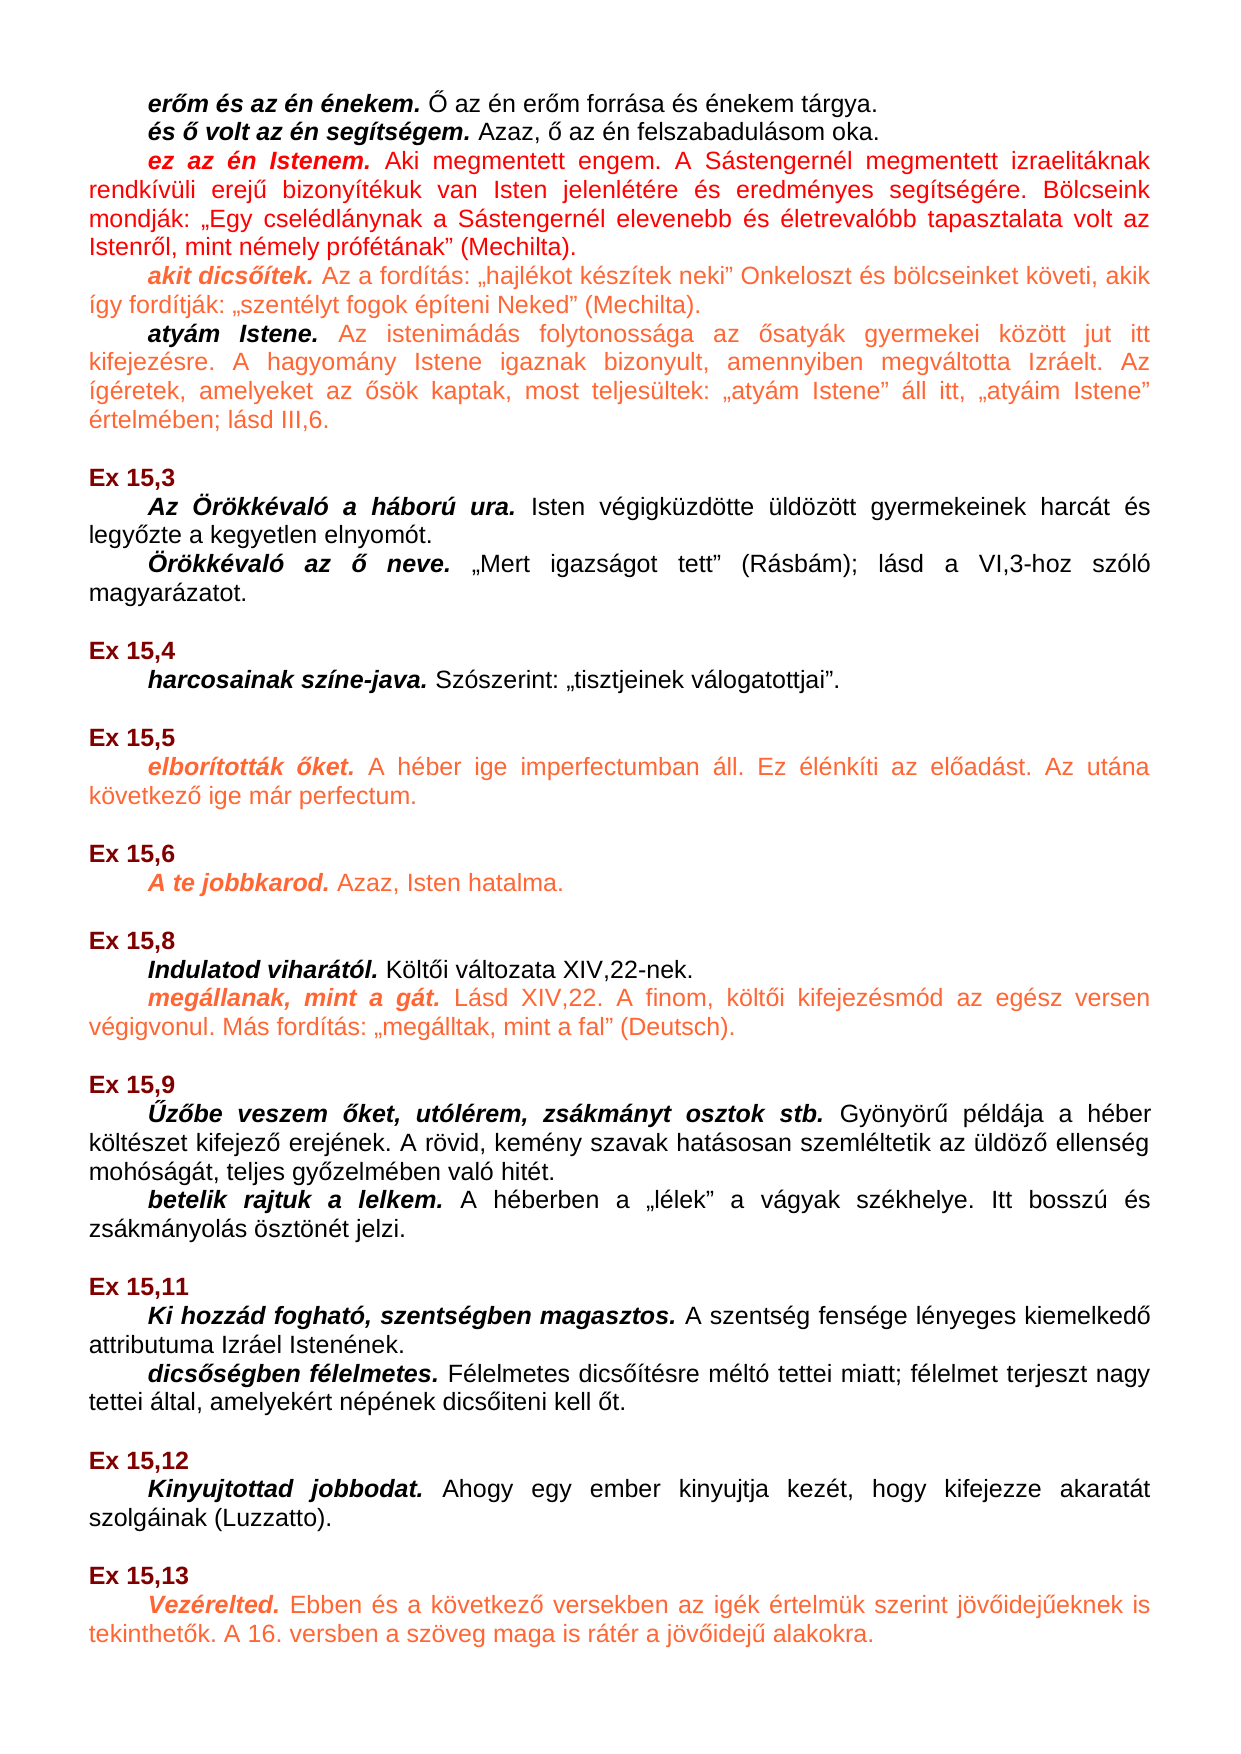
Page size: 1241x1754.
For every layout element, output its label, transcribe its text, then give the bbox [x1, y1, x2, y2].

text Indulatod viharától. Költői változata XIV,22-nek. [88, 955, 1152, 983]
text Kinyujtottad jobbodat. Ahogy egy ember kinyujtja kezét, hogy kifejezze akaratát szolgáinak (Luzzatto). [88, 1474, 1152, 1532]
text Az Örökkévaló a háború ura. Isten végigküzdötte üldözött gyermekeinek harcát és legyőzte a kegyetlen elnyomót. [88, 492, 1152, 549]
text ez az én Istenem. Aki megmentett engem. A Sástengernél megmentett izraelitáknak rendkívüli erejű bizonyítékuk van Isten jelenlétére és eredményes segítségére. Bölcseink mondják: „Egy cselédlánynak a Sástengernél elevenebb és életrevalóbb tapasztalata volt az Istenről, mint némely prófétának” (Mechilta). [88, 146, 1152, 261]
text Ex 15,13 [88, 1561, 1152, 1590]
text harcosainak színe-java. Szószerint: „tisztjeinek válogatottjai”. [88, 665, 1152, 694]
text Ki hozzád fogható, szentségben magasztos. A szentség fensége lényeges kiemelkedő attributuma Izráel Istenének. [88, 1301, 1152, 1359]
text A te jobbkarod. Azaz, Isten hatalma. [88, 868, 1152, 896]
text Ex 15,8 [88, 926, 1152, 955]
text akit dicsőítek. Az a fordítás: „hajlékot készítek neki” Onkeloszt és bölcseinket követi, akik így fordítják: „szentélyt fogok építeni Neked” (Mechilta). [88, 261, 1152, 318]
text atyám Istene. Az istenimádás folytonossága az ősatyák gyermekei között jut itt kifejezésre. A hagyomány Istene igaznak bizonyult, amennyiben megváltotta Izráelt. Az ígéretek, amelyeket az ősök kaptak, most teljesültek: „atyám Istene” áll itt, „atyáim Istene” értelmében; lásd III,6. [88, 318, 1152, 433]
text és ő volt az én segítségem. Azaz, ő az én felszabadulásom oka. [88, 117, 1152, 146]
text Ex 15,11 [88, 1272, 1152, 1301]
text Ex 15,3 [88, 463, 1152, 492]
text Ex 15,5 [88, 723, 1152, 752]
text Ex 15,6 [88, 839, 1152, 868]
text Vezérelted. Ebben és a következő versekben az igék értelmük szerint jövőidejűeknek is tekinthetők. A 16. versben a szöveg maga is rátér a jövőidejű alakokra. [88, 1590, 1152, 1648]
text Ex 15,4 [88, 636, 1152, 665]
text megállanak, mint a gát. Lásd XIV,22. A finom, költői kifejezésmód az egész versen végigvonul. Más fordítás: „megálltak, mint a fal” (Deutsch). [88, 983, 1152, 1041]
text Örökkévaló az ő neve. „Mert igazságot tett” (Rásbám); lásd a VI,3-hoz szóló magyarázatot. [88, 549, 1152, 607]
text erőm és az én énekem. Ő az én erőm forrása és énekem tárgya. [88, 88, 1152, 117]
text Ex 15,9 [88, 1070, 1152, 1099]
text elborították őket. A héber ige imperfectumban áll. Ez élénkíti az előadást. Az utána következő ige már perfectum. [88, 752, 1152, 809]
text dicsőségben félelmetes. Félelmetes dicsőítésre méltó tettei miatt; félelmet terjeszt nagy tettei által, amelyekért népének dicsőiteni kell őt. [88, 1359, 1152, 1416]
text betelik rajtuk a lelkem. A héberben a „lélek” a vágyak székhelye. Itt bosszú és zsákmányolás ösztönét jelzi. [88, 1185, 1152, 1243]
text Űzőbe veszem őket, utólérem, zsákmányt osztok stb. Gyönyörű példája a héber költészet kifejező erejének. A rövid, kemény szavak hatásosan szemléltetik az üldöző ellenség mohóságát, teljes győzelmében való hitét. [88, 1099, 1152, 1185]
text Ex 15,12 [88, 1446, 1152, 1474]
